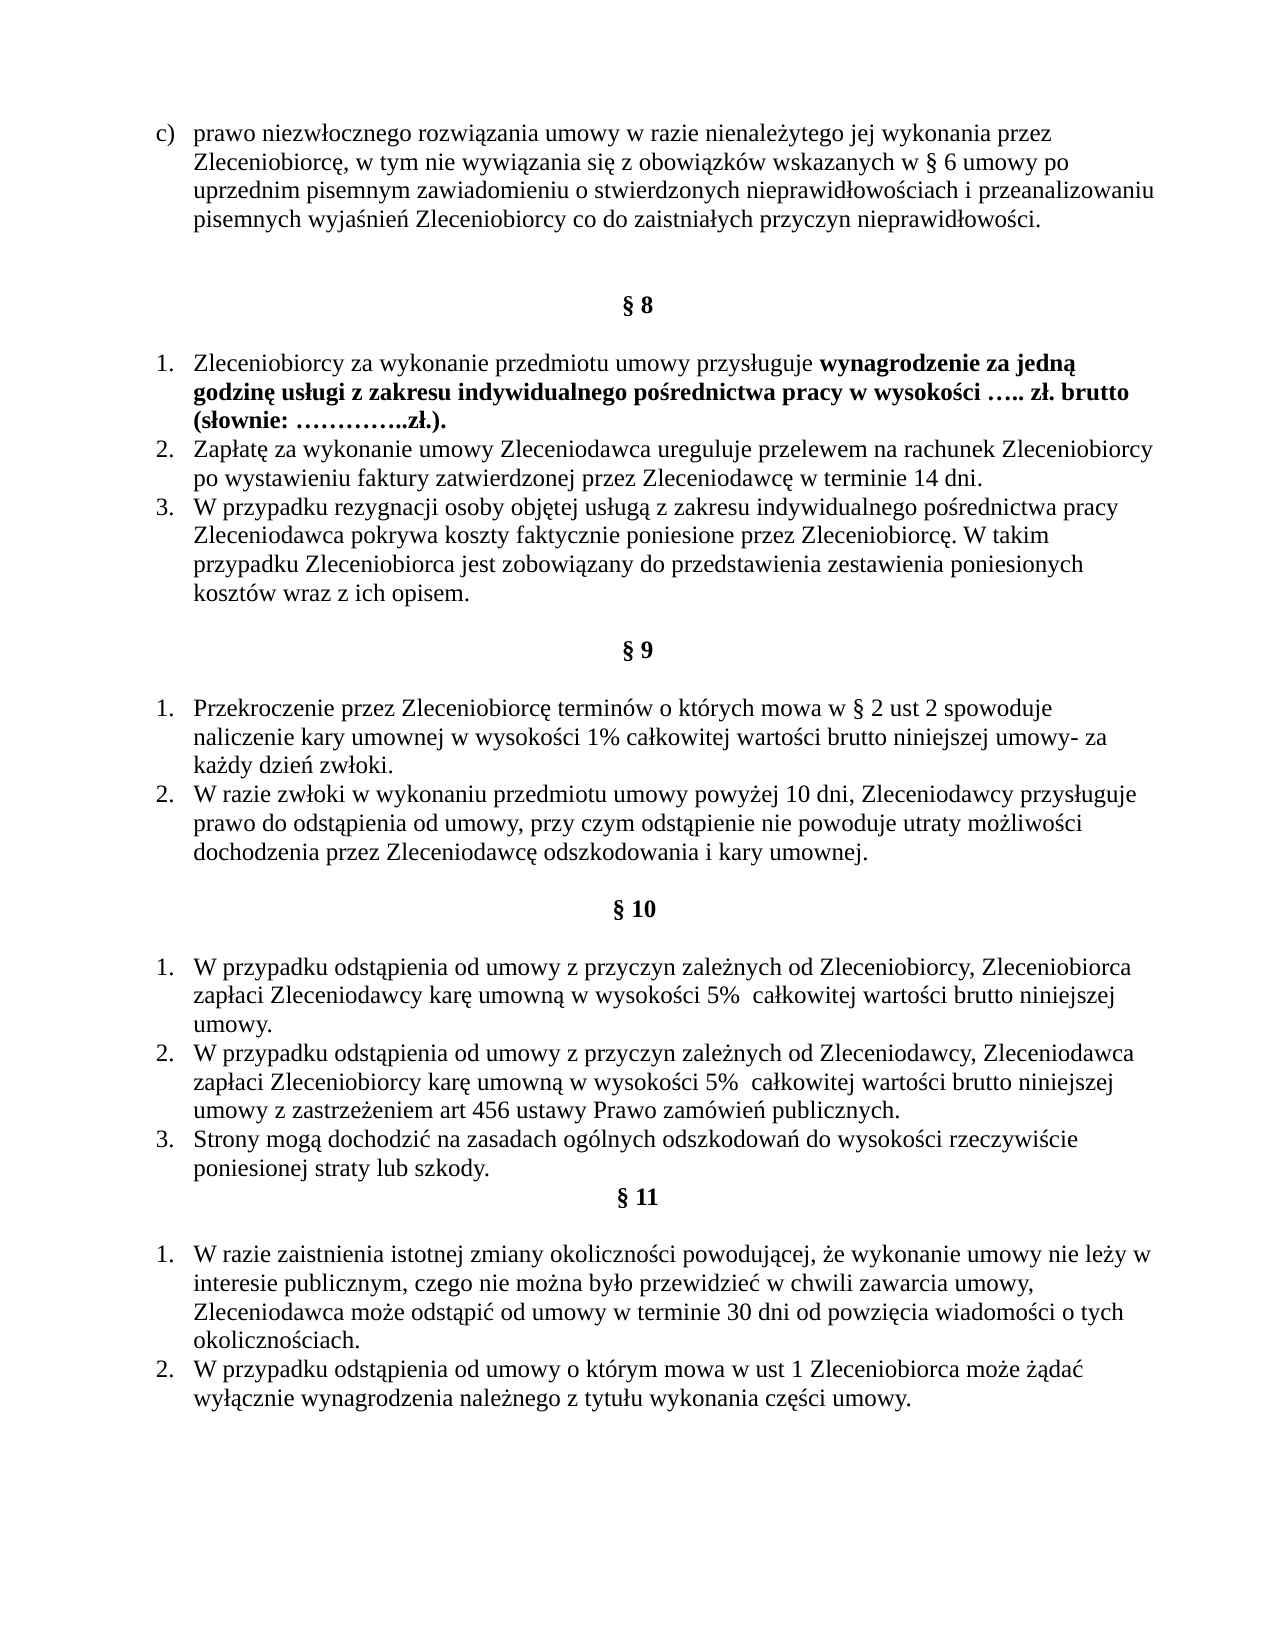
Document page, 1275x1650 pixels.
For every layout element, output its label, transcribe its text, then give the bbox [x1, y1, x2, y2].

list prawo niezwłocznego rozwiązania umowy w razie nienależytego jej wykonania przez Zleceniobiorcę, w tym nie wywiązania się z obowiązków wskazanych w § 6 umowy po uprzednim pisemnym zawiadomieniu o stwierdzonych nieprawidłowościach i przeanalizowaniu pisemnych wyjaśnień Zleceniobiorcy co do zaistniałych przyczyn nieprawidłowości. [156, 118, 1157, 233]
text § 10 [118, 894, 1157, 923]
list Zapłatę za wykonanie umowy Zleceniodawca ureguluje przelewem na rachunek Zleceniobiorcy po wystawieniu faktury zatwierdzonej przez Zleceniodawcę w terminie 14 dni. [156, 434, 1157, 492]
text § 9 [118, 636, 1157, 664]
list W razie zaistnienia istotnej zmiany okoliczności powodującej, że wykonanie umowy nie leży w interesie publicznym, czego nie można było przewidzieć w chwili zawarcia umowy, Zleceniodawca może odstąpić od umowy w terminie 30 dni od powzięcia wiadomości o tych okolicznościach. [156, 1239, 1157, 1354]
text § 8 [118, 291, 1157, 319]
list Przekroczenie przez Zleceniobiorcę terminów o których mowa w § 2 ust 2 spowoduje naliczenie kary umownej w wysokości 1% całkowitej wartości brutto niniejszej umowy- za każdy dzień zwłoki. [156, 693, 1157, 779]
list W razie zwłoki w wykonaniu przedmiotu umowy powyżej 10 dni, Zleceniodawcy przysługuje prawo do odstąpienia od umowy, przy czym odstąpienie nie powoduje utraty możliwości dochodzenia przez Zleceniodawcę odszkodowania i kary umownej. [156, 779, 1157, 866]
list Zleceniobiorcy za wykonanie przedmiotu umowy przysługuje wynagrodzenie za jedną godzinę usługi z zakresu indywidualnego pośrednictwa pracy w wysokości ….. zł. brutto (słownie: …………..zł.). [156, 348, 1157, 434]
list W przypadku rezygnacji osoby objętej usługą z zakresu indywidualnego pośrednictwa pracy Zleceniodawca pokrywa koszty faktycznie poniesione przez Zleceniobiorcę. W takim przypadku Zleceniobiorca jest zobowiązany do przedstawienia zestawienia poniesionych kosztów wraz z ich opisem. [156, 492, 1157, 607]
list W przypadku odstąpienia od umowy z przyczyn zależnych od Zleceniodawcy, Zleceniodawca zapłaci Zleceniobiorcy karę umowną w wysokości 5% całkowitej wartości brutto niniejszej umowy z zastrzeżeniem art 456 ustawy Prawo zamówień publicznych. [156, 1038, 1157, 1124]
text § 11 [118, 1182, 1157, 1211]
list Strony mogą dochodzić na zasadach ogólnych odszkodowań do wysokości rzeczywiście poniesionej straty lub szkody. [156, 1124, 1157, 1182]
list W przypadku odstąpienia od umowy o którym mowa w ust 1 Zleceniobiorca może żądać wyłącznie wynagrodzenia należnego z tytułu wykonania części umowy. [156, 1354, 1157, 1412]
list W przypadku odstąpienia od umowy z przyczyn zależnych od Zleceniobiorcy, Zleceniobiorca zapłaci Zleceniodawcy karę umowną w wysokości 5% całkowitej wartości brutto niniejszej umowy. [156, 952, 1157, 1038]
